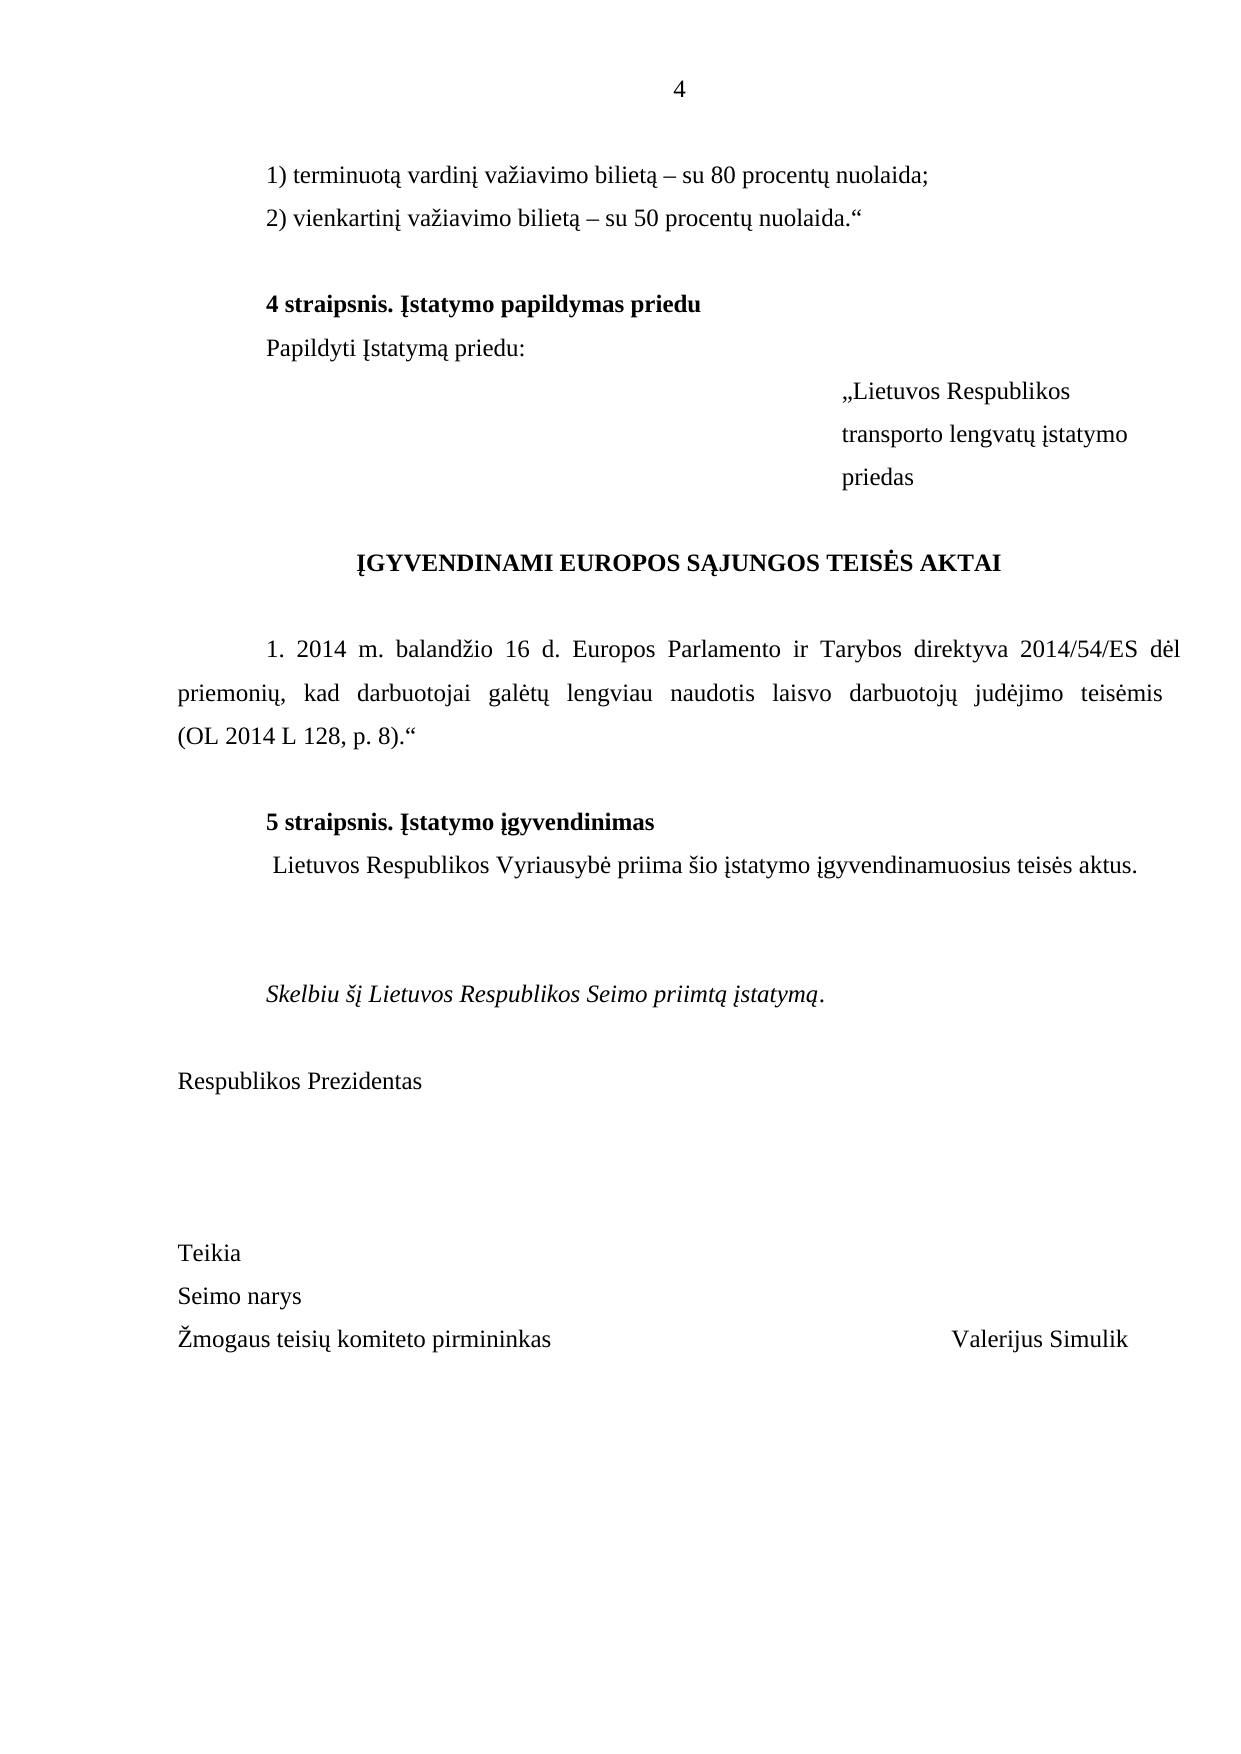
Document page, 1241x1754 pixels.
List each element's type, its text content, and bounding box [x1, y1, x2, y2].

text 1. 2014 m. balandžio 16 d. Europos Parlamento ir Tarybos direktyva 2014/54/ES dėl priemonių, kad darbuotojai galėtų lengviau naudotis laisvo darbuotojų judėjimo teisėmis (OL 2014 L 128, p. 8).“ [177, 634, 1181, 749]
text Skelbiu šį Lietuvos Respublikos Seimo priimtą įstatymą. [177, 979, 1181, 1008]
text ĮGYVENDINAMI EUROPOS SĄJUNGOS TEISĖS AKTAI [177, 548, 1181, 577]
text 2) vienkartinį važiavimo bilietą – su 50 procentų nuolaida.“ [177, 203, 1181, 232]
text „Lietuvos Respublikos [842, 376, 1181, 404]
text Seimo narys [177, 1281, 1181, 1310]
text 5 straipsnis. Įstatymo įgyvendinimas [177, 807, 1181, 836]
text Žmogaus teisių komiteto pirmininkas Valerijus Simulik [177, 1324, 1181, 1353]
text transporto lengvatų įstatymo [842, 419, 1181, 448]
text Papildyti Įstatymą priedu: [177, 333, 1181, 361]
text priedas [842, 462, 1181, 491]
text Respublikos Prezidentas [177, 1066, 1181, 1094]
text Teikia [177, 1238, 1181, 1267]
text Lietuvos Respublikos Vyriausybė priima šio įstatymo įgyvendinamuosius teisės aktus. [177, 850, 1181, 879]
text 4 straipsnis. Įstatymo papildymas priedu [177, 289, 1181, 318]
text 1) terminuotą vardinį važiavimo bilietą – su 80 procentų nuolaida; [177, 160, 1181, 189]
